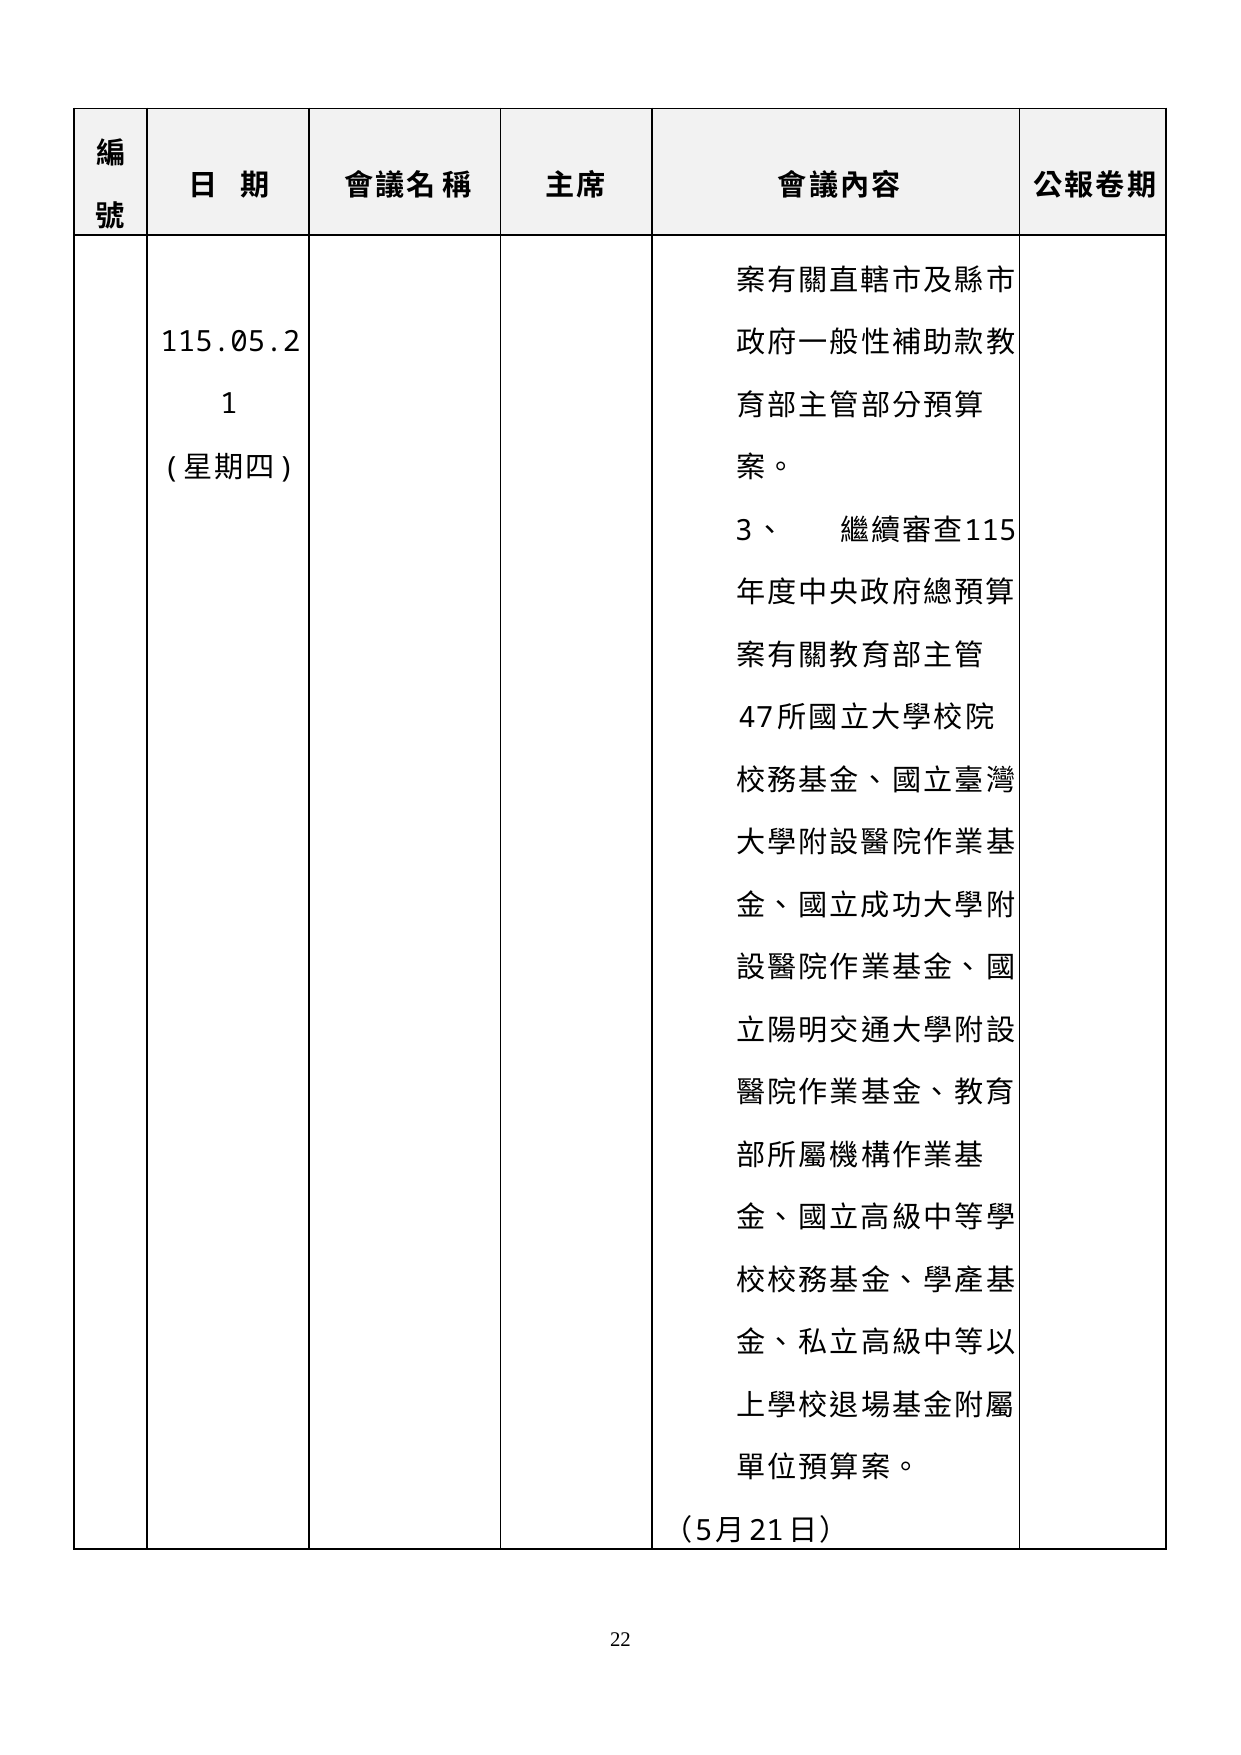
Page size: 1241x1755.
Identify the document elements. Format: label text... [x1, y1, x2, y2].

table_cell 115.05.21 (星期四) [148, 236, 308, 1548]
table_header 會議名稱 [310, 109, 500, 234]
table_header 公報卷期 [1020, 109, 1165, 234]
table_header 主席 [501, 109, 651, 234]
table_cell [501, 236, 651, 1548]
table_cell [310, 236, 500, 1548]
table_header 編 號 [75, 109, 146, 234]
table_cell （5月18日及20日） 繼續審查115年度中央政府總預算案有關教育部及所屬單位預算案。 繼續審查115年度中央政府總預算案有關直轄市及縣市政府一般性補助款教育部主管部分預算案。 繼續審查115年度中央政府總預算案有關教育部主管47所國立大學校院校務基金、國立臺灣大學附設醫院作業基金、國立成功大學附設醫院作業基金、國立陽明交通大學附設醫院作業基金、教育部所屬機構作業基金、國立高級中等學校校務基金、學產基金、私立高級中等以上學校退場基金附屬單位預算案。 （5月21日） 審查115年度中央政府總預算案有關中央研究院單位預算案。 審查115年度中央政府總預算案有關中央研究院科學研究基金附屬單位預算案。 【進行詢答及處理；預算提案請於5月15日中午12時前提出】 [653, 236, 1019, 1548]
table_header 日 期 [148, 109, 308, 234]
table_header 會議內容 [653, 109, 1019, 234]
table_cell [1020, 236, 1165, 1548]
table_cell [75, 236, 146, 1548]
